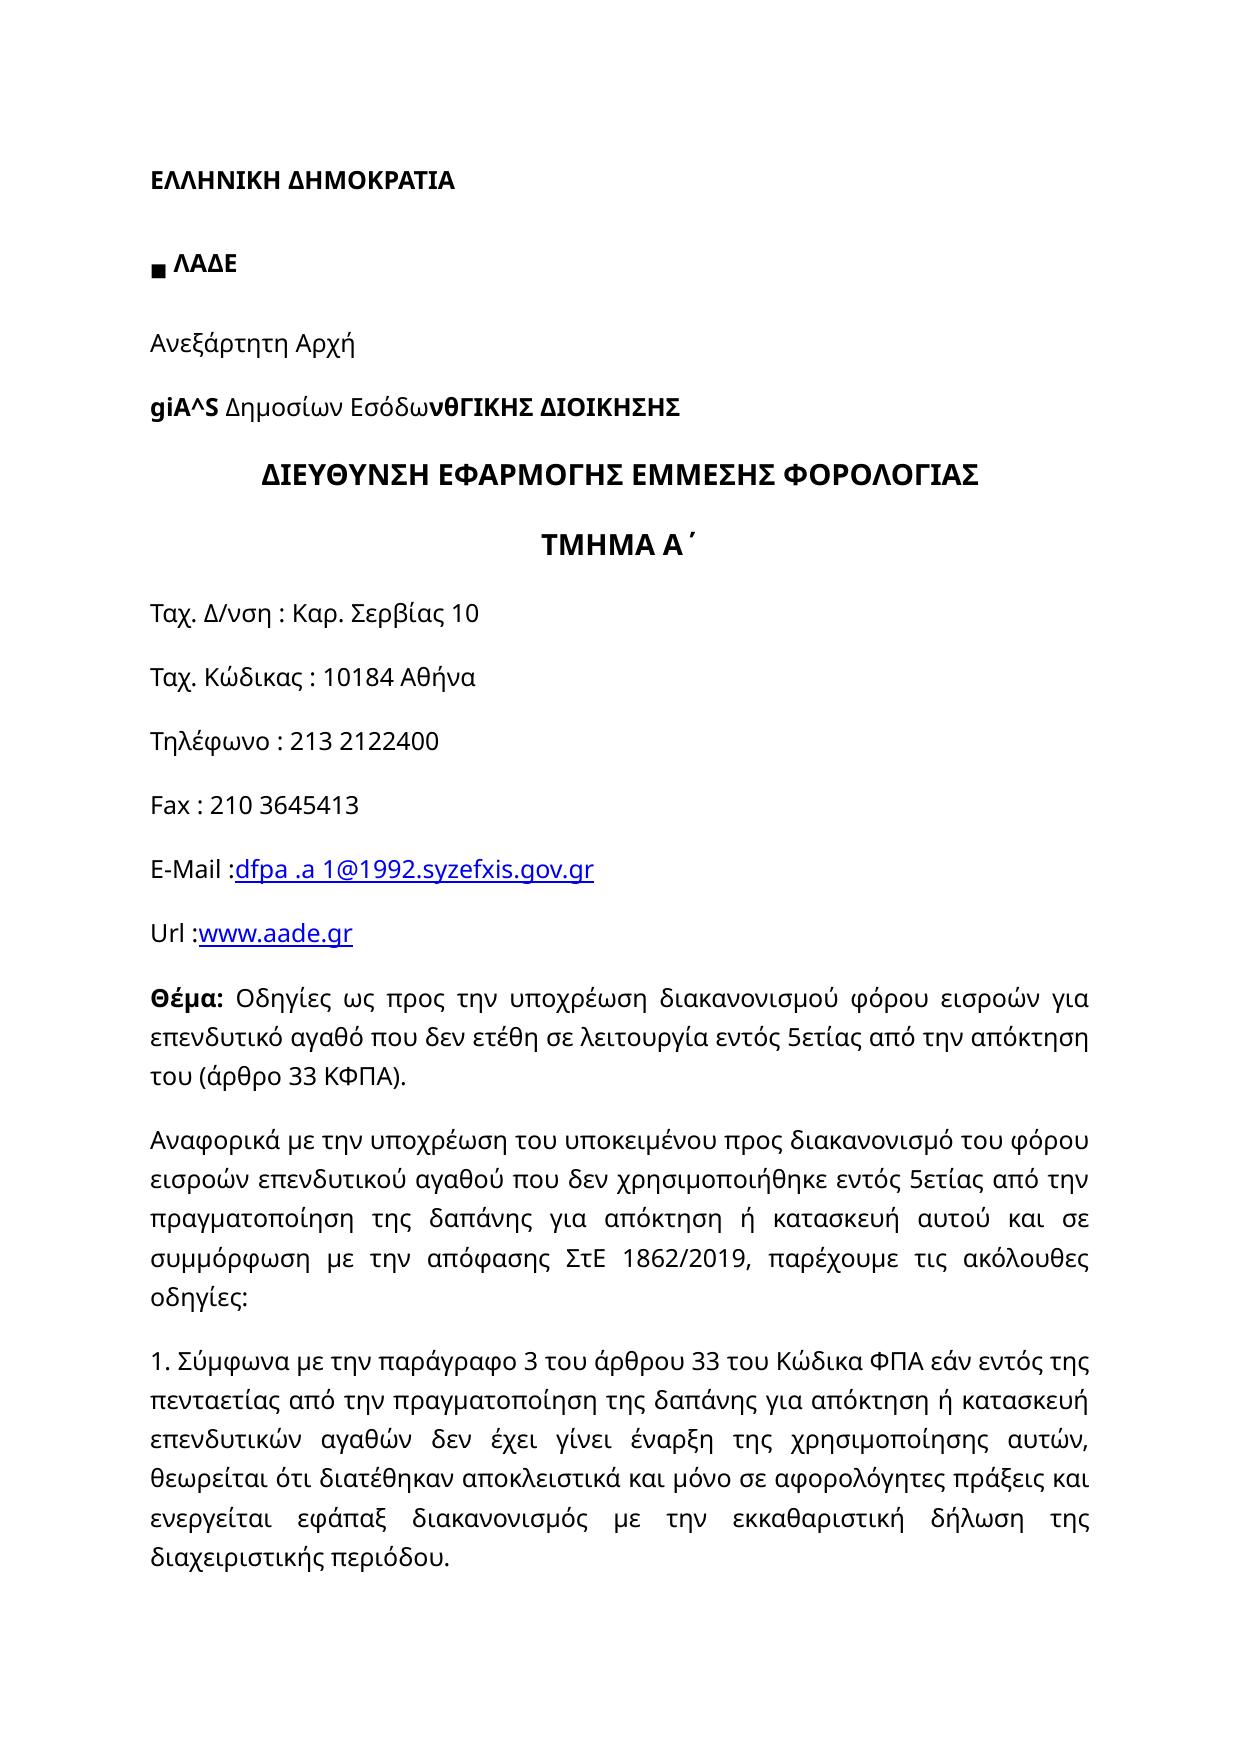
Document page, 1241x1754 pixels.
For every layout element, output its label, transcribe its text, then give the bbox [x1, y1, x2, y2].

text Fax : 210 3645413 [150, 788, 1090, 822]
text Αναφορικά με την υποχρέωση του υποκειμένου προς διακανονισμό του φόρου εισροών επενδυτικού αγαθού που δεν χρησιμοποιήθηκε εντός 5ετίας από την πραγματοποίηση της δαπάνης για απόκτηση ή κατασκευή αυτού και σε συμμόρφωση με την απόφασης ΣτΕ 1862/2019, παρέχουμε τις ακόλουθες οδηγίες: [150, 1123, 1090, 1313]
text Θέμα: Οδηγίες ως προς την υποχρέωση διακανονισμού φόρου εισροών για επενδυτικό αγαθό που δεν ετέθη σε λειτουργία εντός 5ετίας από την απόκτηση του (άρθρο 33 ΚΦΠΑ). [150, 980, 1090, 1093]
text Url :www.aade.gr [150, 916, 1090, 950]
text Τηλέφωνο : 213 2122400 [150, 723, 1090, 758]
title ΕΛΛΗΝΙΚΗ ΔΗΜΟΚΡΑΤΙΑ [150, 162, 1090, 197]
title ■ ΛΑΔΕ [150, 239, 1090, 282]
text Ταχ. Δ/νση : Καρ. Σερβίας 10 [150, 595, 1090, 629]
text Ταχ. Κώδικας : 10184 Αθήνα [150, 659, 1090, 693]
text giA^S Δημοσίων ΕσόδωνθΓΙΚΗΣ ΔΙΟΙΚΗΣΗΣ [150, 390, 1090, 424]
subtitle ΤΜΗΜΑ Α΄ [150, 524, 1090, 564]
text ΔΙΕΥΘΥΝΣΗ ΕΦΑΡΜΟΓΗΣ ΕΜΜΕΣΗΣ ΦΟΡΟΛΟΓΙΑΣ [150, 454, 1090, 494]
text E-Mail :dfpa .a 1@1992.syzefxis.gov.gr [150, 852, 1090, 886]
text 1. Σύμφωνα με την παράγραφο 3 του άρθρου 33 του Κώδικα ΦΠΑ εάν εντός της πενταετίας από την πραγματοποίηση της δαπάνης για απόκτηση ή κατασκευή επενδυτικών αγαθών δεν έχει γίνει έναρξη της χρησιμοποίησης αυτών, θεωρείται ότι διατέθηκαν αποκλειστικά και μόνο σε αφορολόγητες πράξεις και ενεργείται εφάπαξ διακανονισμός με την εκκαθαριστική δήλωση της διαχειριστικής περιόδου. [150, 1343, 1090, 1573]
text Ανεξάρτητη Αρχή [150, 326, 1090, 360]
